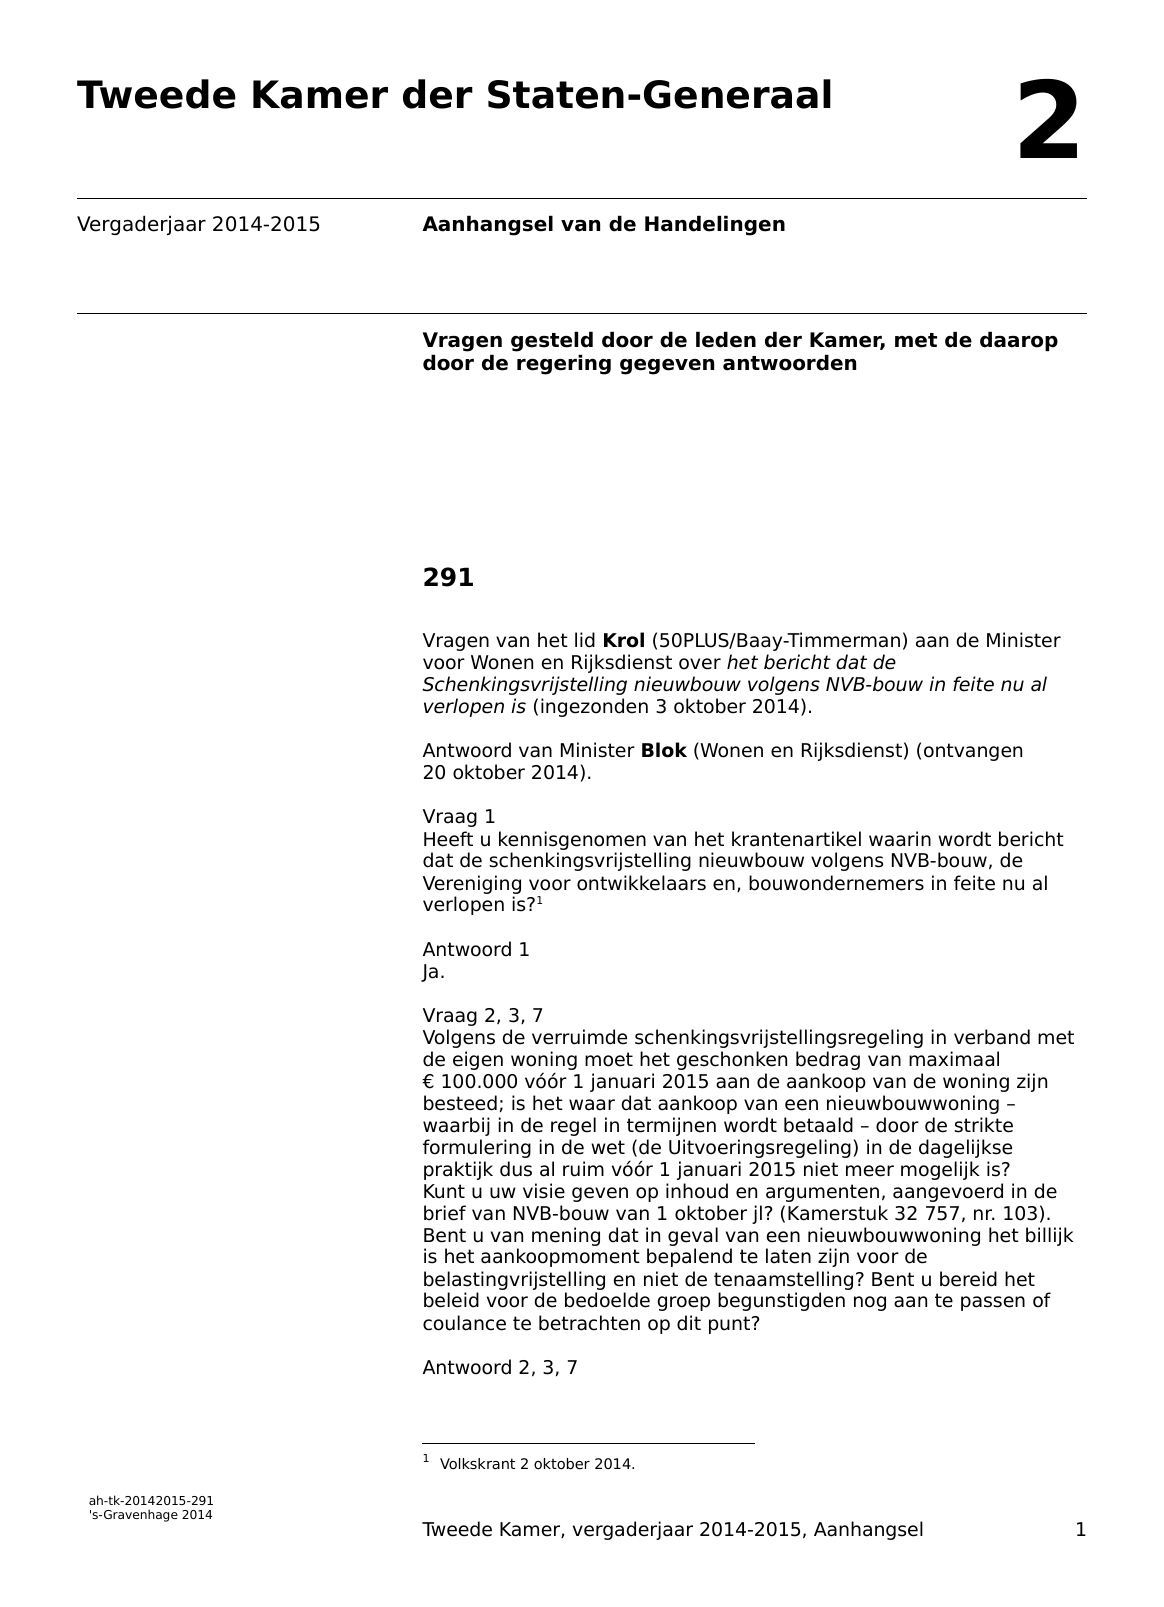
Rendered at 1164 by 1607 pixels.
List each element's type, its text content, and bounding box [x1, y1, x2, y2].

text Antwoord 2, 3, 7 [422, 1357, 1087, 1378]
text Volgens de verruimde schenkingsvrijstellingsregeling in verband met de eigen woning moet het geschonken bedrag van maximaal € 100.000 vóór 1 januari 2015 aan de aankoop van de woning zijn besteed; is het waar dat aankoop van een nieuwbouwwoning – waarbij in de regel in termijnen wordt betaald – door de strikte formulering in de wet (de Uitvoeringsregeling) in de dagelijkse praktijk dus al ruim vóór 1 januari 2015 niet meer mogelijk is? [422, 1027, 1087, 1181]
text Antwoord 1 [422, 938, 1087, 961]
text Ja. [422, 961, 1087, 982]
table_cell [77, 314, 422, 375]
text Vragen van het lid Krol (50PLUS/Baay-Timmerman) aan de Minister voor Wonen en Rijksdienst over het bericht dat de Schenkingsvrijstelling nieuwbouw volgens NVB-bouw in feite nu al verlopen is (ingezonden 3 oktober 2014). [422, 630, 1087, 718]
table_cell Vragen gesteld door de leden der Kamer, met de daarop door de regering gegeven antwoorden [422, 314, 1087, 375]
text Bent u van mening dat in geval van een nieuwbouwwoning het billijk is het aankoopmoment bepalend te laten zijn voor de belastingvrijstelling en niet de tenaamstelling? Bent u bereid het beleid voor de bedoelde groep begunstigden nog aan te passen of coulance te betrachten op dit punt? [422, 1224, 1087, 1334]
text 's-Gravenhage 2014 [88, 1508, 323, 1522]
text Vraag 2, 3, 7 [422, 1005, 1087, 1027]
text Vraag 1 [422, 806, 1087, 828]
table_header Tweede Kamer der Staten-Generaal [77, 59, 886, 198]
text 291 [422, 563, 1087, 592]
text ah-tk-20142015-291 [88, 1494, 323, 1508]
text Volkskrant 2 oktober 2014. [422, 1452, 1087, 1474]
table_cell Aanhangsel van de Handelingen [422, 199, 1087, 313]
table_cell Vergaderjaar 2014-2015 [77, 199, 422, 313]
table_header 2 [886, 59, 1087, 198]
text Heeft u kennisgenomen van het krantenartikel waarin wordt bericht dat de schenkingsvrijstelling nieuwbouw volgens NVB-bouw, de Vereniging voor ontwikkelaars en, bouwondernemers in feite nu al verlopen is? [422, 828, 1087, 916]
text Kunt u uw visie geven op inhoud en argumenten, aangevoerd in de brief van NVB-bouw van 1 oktober jl? (Kamerstuk 32 757, nr. 103). [422, 1181, 1087, 1224]
text Antwoord van Minister Blok (Wonen en Rijksdienst) (ontvangen 20 oktober 2014). [422, 740, 1087, 784]
